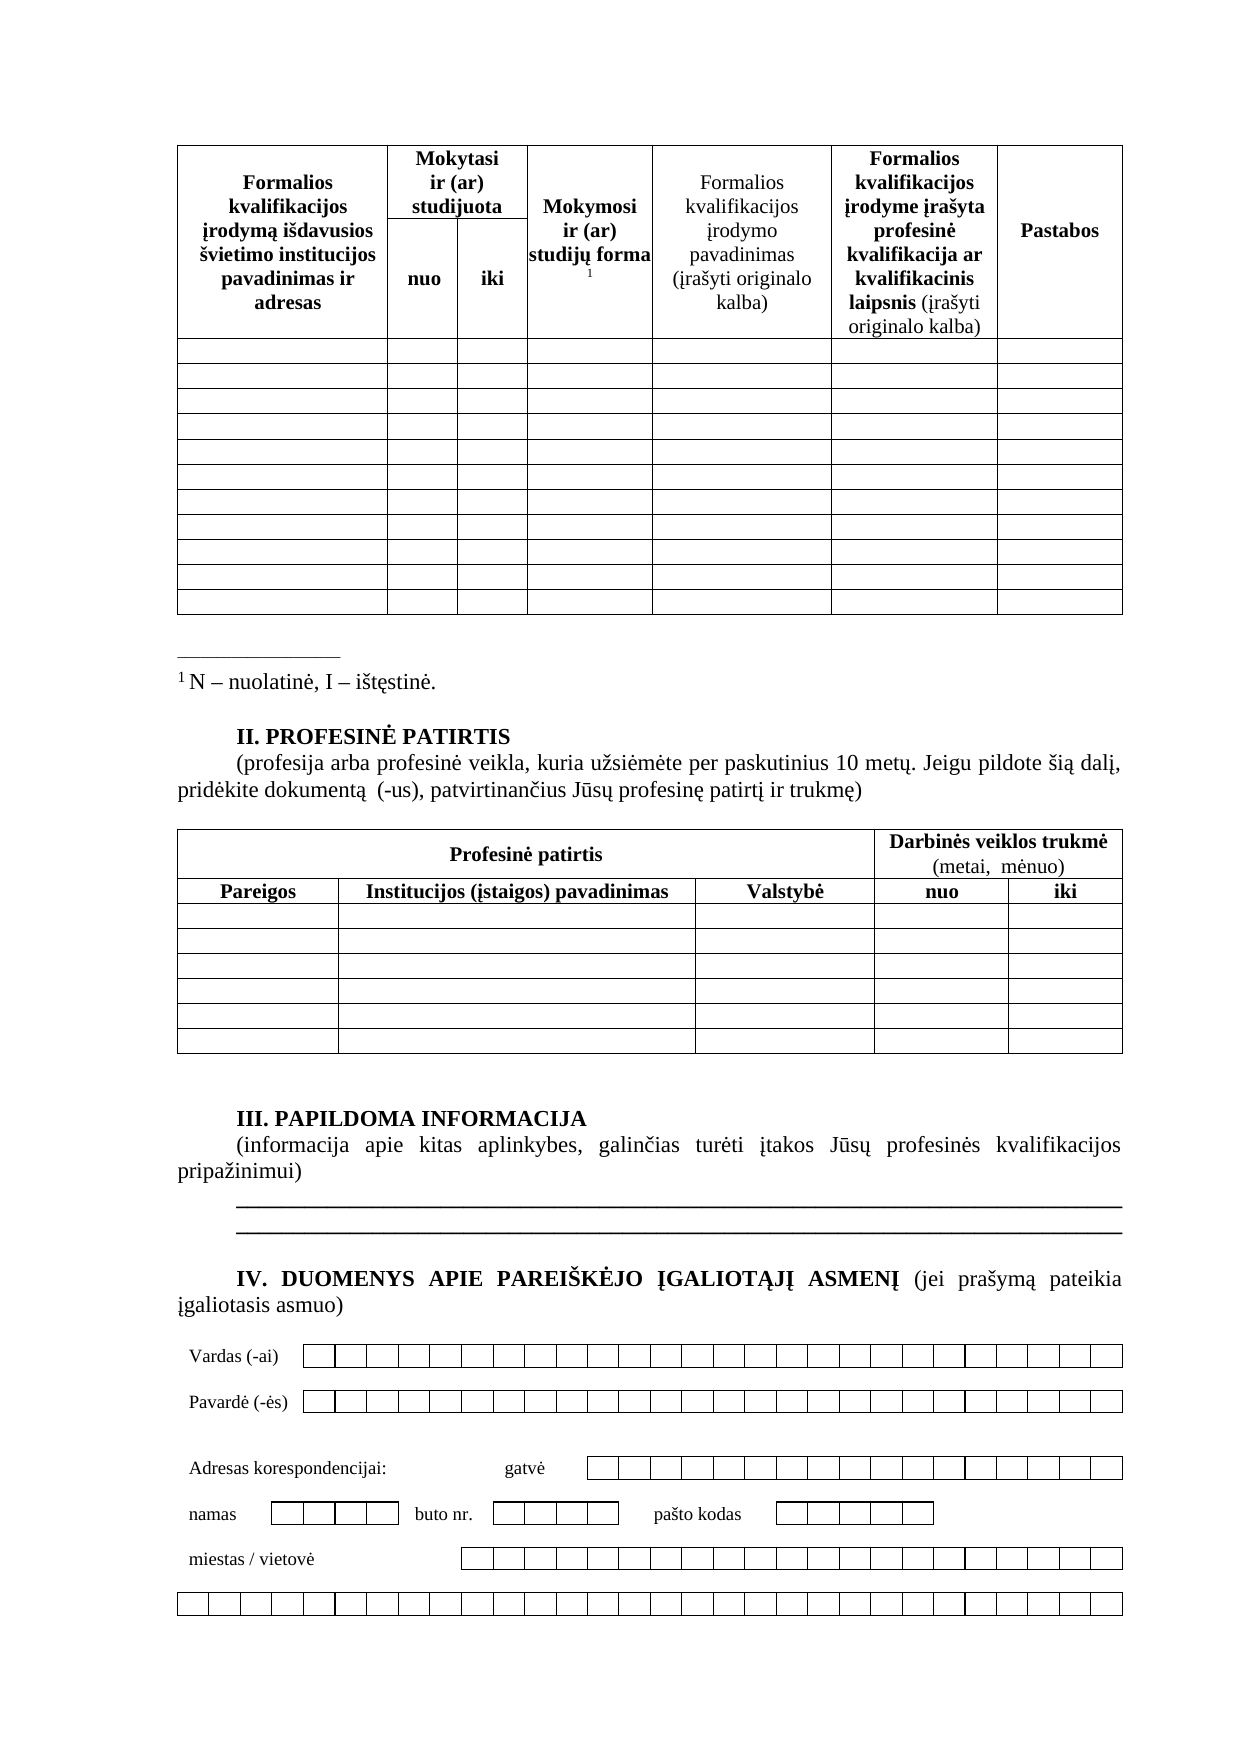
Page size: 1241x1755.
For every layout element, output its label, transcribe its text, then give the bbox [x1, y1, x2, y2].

table_cell [832, 389, 997, 413]
table_cell [808, 1593, 839, 1614]
table_cell [875, 904, 1008, 928]
table_cell [528, 339, 652, 363]
table_header [651, 1345, 681, 1367]
table_cell [998, 389, 1122, 413]
table_header [682, 1345, 713, 1367]
table_cell [1009, 904, 1122, 928]
table_cell [808, 1548, 839, 1569]
table_cell [388, 465, 457, 489]
table_cell [745, 1593, 776, 1614]
table_cell [178, 414, 387, 438]
table_header [808, 1345, 839, 1367]
table_cell [966, 1593, 996, 1614]
table_cell gatvė [493, 1456, 587, 1479]
table_header [399, 1345, 429, 1367]
table_cell [178, 440, 387, 463]
table_cell [178, 339, 387, 363]
table_cell [178, 389, 387, 413]
table_cell [177, 1479, 1122, 1501]
table_cell [682, 1593, 713, 1614]
table_cell [1028, 1391, 1059, 1412]
table_cell [367, 1593, 398, 1614]
table_cell [777, 1457, 807, 1479]
table_cell [653, 364, 831, 388]
table_cell [458, 414, 527, 438]
table_cell [178, 1004, 338, 1028]
table_cell [241, 1593, 271, 1614]
table_cell [339, 979, 695, 1003]
table_header [494, 1345, 524, 1367]
table_cell [653, 590, 831, 614]
table_header [934, 1345, 964, 1367]
table_cell [178, 904, 338, 928]
table_cell [832, 565, 997, 589]
table_cell [339, 929, 695, 953]
table_cell [653, 465, 831, 489]
table_cell [934, 1548, 964, 1569]
table_cell [653, 389, 831, 413]
table_cell [934, 1501, 1122, 1524]
table_cell [388, 414, 457, 438]
table_cell [528, 389, 652, 413]
table_cell [682, 1548, 713, 1569]
table_cell Valstybė [696, 879, 874, 903]
table_cell [966, 1548, 996, 1569]
table_cell [998, 565, 1122, 589]
table_cell [777, 1503, 807, 1524]
table_cell [832, 490, 997, 514]
table_cell [494, 1503, 524, 1524]
table_cell [696, 929, 874, 953]
table_cell [367, 1503, 398, 1524]
table_header Formalios kvalifikacijos įrodymą išdavusios švietimo institucijos pavadinimas ir adresas [178, 146, 387, 338]
table_cell [462, 1593, 493, 1614]
table_cell [998, 490, 1122, 514]
table_cell [966, 1391, 996, 1412]
table_cell [777, 1593, 807, 1614]
table_cell [525, 1503, 556, 1524]
table_cell [388, 364, 457, 388]
table_cell [997, 1593, 1027, 1614]
table_cell [696, 979, 874, 1003]
table_cell [745, 1457, 776, 1479]
table_header [304, 1345, 334, 1367]
table_cell [832, 515, 997, 539]
table_cell [1060, 1391, 1090, 1412]
table_cell [966, 1457, 996, 1479]
table_cell [178, 954, 338, 978]
table_header [588, 1345, 618, 1367]
table_cell [388, 590, 457, 614]
table_cell [651, 1391, 681, 1412]
table_cell Pareigos [178, 879, 338, 903]
table_cell [651, 1593, 681, 1614]
table_cell [458, 339, 527, 363]
table_cell [903, 1593, 933, 1614]
table_header [871, 1345, 902, 1367]
table_cell [388, 339, 457, 363]
table_header Profesinė patirtis [178, 830, 874, 878]
table_cell [619, 1457, 650, 1479]
table_cell [528, 414, 652, 438]
table_cell iki [1009, 879, 1122, 903]
table_cell [462, 1548, 493, 1569]
table_cell [177, 1569, 1122, 1592]
table_cell [588, 1548, 618, 1569]
table_cell [557, 1391, 587, 1412]
table_cell [462, 1391, 493, 1412]
table_cell [525, 1548, 556, 1569]
table_header Mokymosi ir (ar) studijų forma 1 [528, 146, 652, 338]
table_cell [178, 565, 387, 589]
table_cell [528, 364, 652, 388]
text _____________________ [177, 642, 1122, 668]
table_cell [336, 1503, 366, 1524]
table_header [430, 1345, 461, 1367]
table_cell [178, 590, 387, 614]
table_cell [998, 590, 1122, 614]
table_cell namas [177, 1501, 271, 1524]
table_cell [653, 515, 831, 539]
text _ [177, 1210, 1122, 1236]
table_cell [875, 929, 1008, 953]
table_cell [588, 1457, 618, 1479]
table_header [619, 1345, 650, 1367]
table_cell [875, 979, 1008, 1003]
table_header [1028, 1345, 1059, 1367]
table_header [966, 1345, 996, 1367]
table_cell [458, 364, 527, 388]
table_cell Adresas korespondencijai: [177, 1456, 493, 1479]
table_cell [832, 590, 997, 614]
table_cell [1060, 1457, 1090, 1479]
table_cell [1091, 1593, 1122, 1614]
table_cell [528, 515, 652, 539]
table_cell [651, 1457, 681, 1479]
table_cell [1060, 1548, 1090, 1569]
table_header Formalios kvalifikacijos įrodyme įrašyta profesinė kvalifikacija ar kvalifikacinis laipsnis (įrašyti originalo kalba) [832, 146, 997, 338]
table_cell [430, 1593, 461, 1614]
table_cell [339, 1004, 695, 1028]
table_cell [525, 1593, 556, 1614]
table_cell [399, 1593, 429, 1614]
table_cell [653, 414, 831, 438]
table_header [714, 1345, 744, 1367]
table_cell [997, 1391, 1027, 1412]
table_cell [832, 339, 997, 363]
table_header Formalios kvalifikacijos įrodymo pavadinimas (įrašyti originalo kalba) [653, 146, 831, 338]
table_cell [840, 1457, 870, 1479]
table_cell [714, 1457, 744, 1479]
table_cell [528, 465, 652, 489]
table_cell [388, 540, 457, 564]
table_cell [528, 590, 652, 614]
text (profesija arba profesinė veikla, kuria užsiėmėte per paskutinius 10 metų. Jeigu pildote šią dalį, pridėkite dokumentą (-us), patvirtinančius Jūsų profesinę patirtį ir trukmę) [177, 749, 1122, 802]
table_cell [388, 490, 457, 514]
table_cell [871, 1593, 902, 1614]
table_cell [339, 954, 695, 978]
table_cell [494, 1391, 524, 1412]
table_cell [840, 1548, 870, 1569]
table_cell [458, 440, 527, 463]
table_header [745, 1345, 776, 1367]
table_cell [458, 590, 527, 614]
table_cell [832, 364, 997, 388]
table_cell [832, 440, 997, 463]
table_cell [339, 1029, 695, 1053]
table_header [1060, 1345, 1090, 1367]
table_cell [777, 1391, 807, 1412]
table_cell [875, 1029, 1008, 1053]
table_cell [745, 1548, 776, 1569]
table_cell [903, 1391, 933, 1412]
table_cell [458, 565, 527, 589]
table_cell [832, 414, 997, 438]
table_cell [619, 1593, 650, 1614]
table_header Pastabos [998, 146, 1122, 338]
table_cell [388, 515, 457, 539]
table_header [462, 1345, 493, 1367]
table_cell [653, 540, 831, 564]
table_cell [682, 1391, 713, 1412]
table_header [336, 1345, 366, 1367]
table_cell [458, 490, 527, 514]
table_cell [177, 1412, 1122, 1435]
table_cell Pavardė (-ės) [177, 1390, 303, 1412]
table_cell [178, 540, 387, 564]
table_cell [714, 1593, 744, 1614]
table_cell [388, 565, 457, 589]
table_cell [682, 1457, 713, 1479]
table_cell [178, 1029, 338, 1053]
table_cell [714, 1391, 744, 1412]
table_cell [998, 414, 1122, 438]
table_cell [903, 1503, 933, 1524]
table_cell [696, 904, 874, 928]
table_cell [458, 515, 527, 539]
table_cell [528, 440, 652, 463]
table_cell [997, 1548, 1027, 1569]
table_header [903, 1345, 933, 1367]
table_cell [997, 1457, 1027, 1479]
table_header [777, 1345, 807, 1367]
table_cell [653, 565, 831, 589]
table_cell [177, 1435, 1122, 1456]
table_cell [178, 490, 387, 514]
table_cell [588, 1503, 618, 1524]
table_header Vardas (-ai) [177, 1344, 303, 1367]
table_cell [178, 465, 387, 489]
table_cell nuo [875, 879, 1008, 903]
table_cell [871, 1457, 902, 1479]
table_cell [875, 1004, 1008, 1028]
table_header [1091, 1345, 1122, 1367]
table_header [840, 1345, 870, 1367]
text II. PROFESINĖ PATIRTIS [177, 723, 1122, 749]
table_cell [367, 1391, 398, 1412]
table_cell [1009, 979, 1122, 1003]
table_cell [903, 1548, 933, 1569]
table_cell [177, 1367, 1122, 1389]
table_cell [934, 1593, 964, 1614]
table_cell [871, 1548, 902, 1569]
table_cell [588, 1391, 618, 1412]
table_cell [998, 364, 1122, 388]
table_cell [653, 339, 831, 363]
table_header [997, 1345, 1027, 1367]
table_cell [588, 1593, 618, 1614]
table_cell [177, 1524, 1122, 1547]
table_cell [840, 1593, 870, 1614]
table_cell [388, 440, 457, 463]
table_header Mokytasi ir (ar) studijuota [388, 146, 527, 218]
table_cell [653, 440, 831, 463]
table_cell [557, 1593, 587, 1614]
table_header [367, 1345, 398, 1367]
table_cell [388, 389, 457, 413]
text (informacija apie kitas aplinkybes, galinčias turėti įtakos Jūsų profesinės kvalifikacijos pripažinimui) [177, 1131, 1122, 1184]
table_cell [998, 515, 1122, 539]
table_cell [528, 490, 652, 514]
table_cell [808, 1391, 839, 1412]
table_cell [934, 1457, 964, 1479]
table_cell [178, 364, 387, 388]
text IV. DUOMENYS APIE PAREIŠKĖJO ĮGALIOTĄJĮ ASMENĮ (jei prašymą pateikia įgaliotasis asmuo) [177, 1265, 1122, 1318]
table_cell [619, 1548, 650, 1569]
table_cell [528, 540, 652, 564]
table_cell [336, 1391, 366, 1412]
text _ [177, 1184, 1122, 1210]
table_cell [272, 1593, 303, 1614]
table_cell iki [458, 219, 527, 338]
table_cell [1009, 1029, 1122, 1053]
text III. PAPILDOMA INFORMACIJA [177, 1105, 1122, 1131]
table_header [525, 1345, 556, 1367]
table_cell [458, 389, 527, 413]
table_cell [998, 339, 1122, 363]
table_cell [304, 1503, 334, 1524]
table_cell [178, 515, 387, 539]
table_cell [808, 1457, 839, 1479]
table_cell [696, 1004, 874, 1028]
table_cell [494, 1593, 524, 1614]
table_cell [528, 565, 652, 589]
table_cell [336, 1593, 366, 1614]
table_cell [1091, 1391, 1122, 1412]
table_cell buto nr. [399, 1501, 493, 1524]
table_cell [998, 465, 1122, 489]
text 1 N – nuolatinė, I – ištęstinė. [177, 668, 1122, 694]
table_cell [619, 1391, 650, 1412]
table_cell [1028, 1457, 1059, 1479]
table_cell [934, 1391, 964, 1412]
table_cell [430, 1391, 461, 1412]
table_cell [1009, 954, 1122, 978]
table_cell [653, 490, 831, 514]
table_cell [832, 540, 997, 564]
table_cell [832, 465, 997, 489]
table_cell [178, 979, 338, 1003]
table_cell [1009, 1004, 1122, 1028]
table_cell [875, 954, 1008, 978]
table_cell [1091, 1457, 1122, 1479]
table_header [557, 1345, 587, 1367]
table_cell [1009, 929, 1122, 953]
table_cell Institucijos (įstaigos) pavadinimas [339, 879, 695, 903]
table_cell [178, 1593, 208, 1614]
table_cell [557, 1548, 587, 1569]
table_cell [458, 465, 527, 489]
table_cell [339, 904, 695, 928]
table_cell [696, 954, 874, 978]
table_cell [777, 1548, 807, 1569]
table_cell [178, 929, 338, 953]
table_cell [458, 540, 527, 564]
table_cell [696, 1029, 874, 1053]
table_cell miestas / vietovė [177, 1547, 461, 1569]
table_cell [494, 1548, 524, 1569]
table_cell [304, 1391, 334, 1412]
table_cell [840, 1503, 870, 1524]
table_header Darbinės veiklos trukmė (metai, mėnuo) [875, 830, 1122, 878]
table_cell [557, 1503, 587, 1524]
table_cell [998, 540, 1122, 564]
table_cell nuo [388, 219, 457, 338]
table_cell [1028, 1548, 1059, 1569]
table_cell [651, 1548, 681, 1569]
table_cell [1060, 1593, 1090, 1614]
table_cell [871, 1391, 902, 1412]
table_cell [903, 1457, 933, 1479]
table_cell [840, 1391, 870, 1412]
table_cell [399, 1391, 429, 1412]
table_cell [272, 1503, 303, 1524]
table_cell [998, 440, 1122, 463]
table_cell [304, 1593, 334, 1614]
table_cell pašto kodas [619, 1501, 776, 1524]
table_cell [871, 1503, 902, 1524]
table_cell [209, 1593, 240, 1614]
table_cell [808, 1503, 839, 1524]
table_cell [745, 1391, 776, 1412]
table_cell [1028, 1593, 1059, 1614]
table_cell [714, 1548, 744, 1569]
table_cell [1091, 1548, 1122, 1569]
table_cell [525, 1391, 556, 1412]
